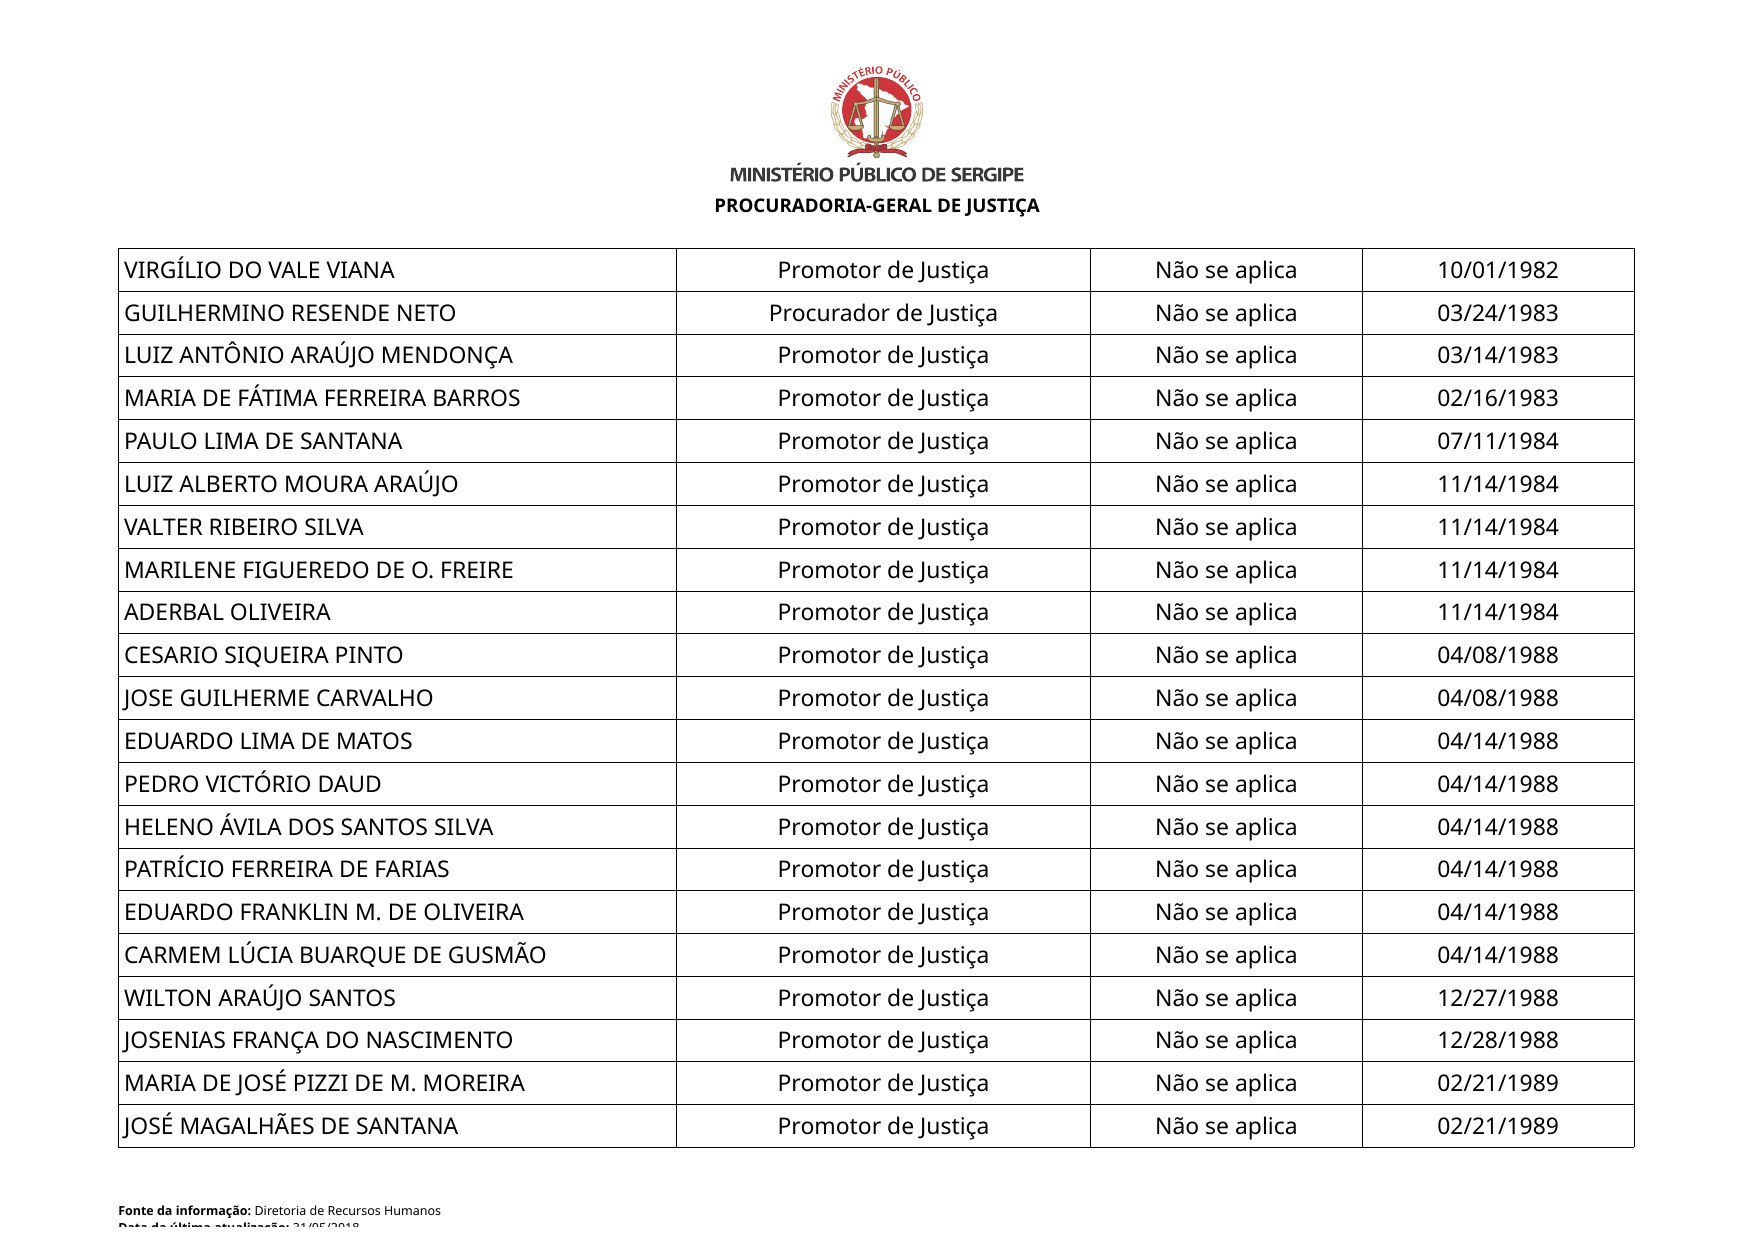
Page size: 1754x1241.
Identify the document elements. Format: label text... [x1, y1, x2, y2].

table_cell JOSENIAS FRANÇA DO NASCIMENTO [119, 1020, 676, 1061]
table_cell Não se aplica [1091, 763, 1362, 804]
table_cell 14/04/1988 [1363, 891, 1634, 933]
table_cell Promotor de Justiça [677, 891, 1090, 933]
table_cell VALTER RIBEIRO SILVA [119, 506, 676, 548]
table_cell Não se aplica [1091, 934, 1362, 976]
table_cell 27/12/1988 [1363, 977, 1634, 1019]
table_cell 08/04/1988 [1363, 677, 1634, 719]
table_cell Promotor de Justiça [677, 977, 1090, 1019]
table_cell Promotor de Justiça [677, 420, 1090, 462]
table_cell 14/04/1988 [1363, 934, 1634, 976]
table_cell VIRGÍLIO DO VALE VIANA [119, 249, 676, 291]
table_cell ADERBAL OLIVEIRA [119, 592, 676, 633]
table_cell Não se aplica [1091, 1105, 1362, 1147]
table_cell Não se aplica [1091, 335, 1362, 376]
table_cell MARILENE FIGUEREDO DE O. FREIRE [119, 549, 676, 591]
table_cell Não se aplica [1091, 849, 1362, 890]
table_cell 24/03/1983 [1363, 292, 1634, 334]
table_cell Promotor de Justiça [677, 377, 1090, 419]
table_cell PAULO LIMA DE SANTANA [119, 420, 676, 462]
table_cell WILTON ARAÚJO SANTOS [119, 977, 676, 1019]
table_cell 14/11/1984 [1363, 549, 1634, 591]
table_cell JOSE GUILHERME CARVALHO [119, 677, 676, 719]
table_cell 14/03/1983 [1363, 335, 1634, 376]
table_cell Não se aplica [1091, 1020, 1362, 1061]
table_cell Não se aplica [1091, 891, 1362, 933]
table_cell Promotor de Justiça [677, 1062, 1090, 1104]
table_cell 14/04/1988 [1363, 763, 1634, 804]
table_cell 14/11/1984 [1363, 592, 1634, 633]
table_cell Procurador de Justiça [677, 292, 1090, 334]
table_cell Não se aplica [1091, 463, 1362, 505]
table_cell 14/04/1988 [1363, 849, 1634, 890]
table_cell 21/02/1989 [1363, 1105, 1634, 1147]
table_cell Não se aplica [1091, 1062, 1362, 1104]
table_cell EDUARDO FRANKLIN M. DE OLIVEIRA [119, 891, 676, 933]
table_cell Promotor de Justiça [677, 634, 1090, 676]
table_cell 14/04/1988 [1363, 806, 1634, 847]
table_cell HELENO ÁVILA DOS SANTOS SILVA [119, 806, 676, 847]
table_cell MARIA DE JOSÉ PIZZI DE M. MOREIRA [119, 1062, 676, 1104]
table_cell Promotor de Justiça [677, 592, 1090, 633]
table_cell Promotor de Justiça [677, 463, 1090, 505]
table_cell 11/07/1984 [1363, 420, 1634, 462]
table_cell Não se aplica [1091, 549, 1362, 591]
table_cell Não se aplica [1091, 292, 1362, 334]
table_cell Não se aplica [1091, 506, 1362, 548]
table_cell Promotor de Justiça [677, 849, 1090, 890]
table_cell Não se aplica [1091, 677, 1362, 719]
table_cell Não se aplica [1091, 249, 1362, 291]
table_cell JOSÉ MAGALHÃES DE SANTANA [119, 1105, 676, 1147]
table_cell 28/12/1988 [1363, 1020, 1634, 1061]
table_cell 14/11/1984 [1363, 506, 1634, 548]
table_cell PATRÍCIO FERREIRA DE FARIAS [119, 849, 676, 890]
table_cell EDUARDO LIMA DE MATOS [119, 720, 676, 762]
picture [730, 66, 1024, 185]
table_cell Promotor de Justiça [677, 335, 1090, 376]
table_cell Não se aplica [1091, 977, 1362, 1019]
table_cell 08/04/1988 [1363, 634, 1634, 676]
table_cell CARMEM LÚCIA BUARQUE DE GUSMÃO [119, 934, 676, 976]
table_cell Não se aplica [1091, 420, 1362, 462]
table_cell 01/10/1982 [1363, 249, 1634, 291]
table_cell Promotor de Justiça [677, 763, 1090, 804]
table_cell Promotor de Justiça [677, 1105, 1090, 1147]
table_cell Promotor de Justiça [677, 720, 1090, 762]
table_cell 16/02/1983 [1363, 377, 1634, 419]
table_cell LUIZ ALBERTO MOURA ARAÚJO [119, 463, 676, 505]
table_cell Promotor de Justiça [677, 677, 1090, 719]
table_cell Promotor de Justiça [677, 806, 1090, 847]
table_cell CESARIO SIQUEIRA PINTO [119, 634, 676, 676]
table_cell Promotor de Justiça [677, 549, 1090, 591]
table_cell Não se aplica [1091, 377, 1362, 419]
table_cell LUIZ ANTÔNIO ARAÚJO MENDONÇA [119, 335, 676, 376]
table_cell Promotor de Justiça [677, 506, 1090, 548]
table_cell PEDRO VICTÓRIO DAUD [119, 763, 676, 804]
table_cell 14/11/1984 [1363, 463, 1634, 505]
table_cell 21/02/1989 [1363, 1062, 1634, 1104]
table_cell Não se aplica [1091, 806, 1362, 847]
table_cell Promotor de Justiça [677, 1020, 1090, 1061]
table_cell Não se aplica [1091, 634, 1362, 676]
table_cell Não se aplica [1091, 592, 1362, 633]
table_cell Não se aplica [1091, 720, 1362, 762]
table_cell Promotor de Justiça [677, 249, 1090, 291]
table_cell GUILHERMINO RESENDE NETO [119, 292, 676, 334]
table_cell Promotor de Justiça [677, 934, 1090, 976]
table_cell MARIA DE FÁTIMA FERREIRA BARROS [119, 377, 676, 419]
table_cell 14/04/1988 [1363, 720, 1634, 762]
